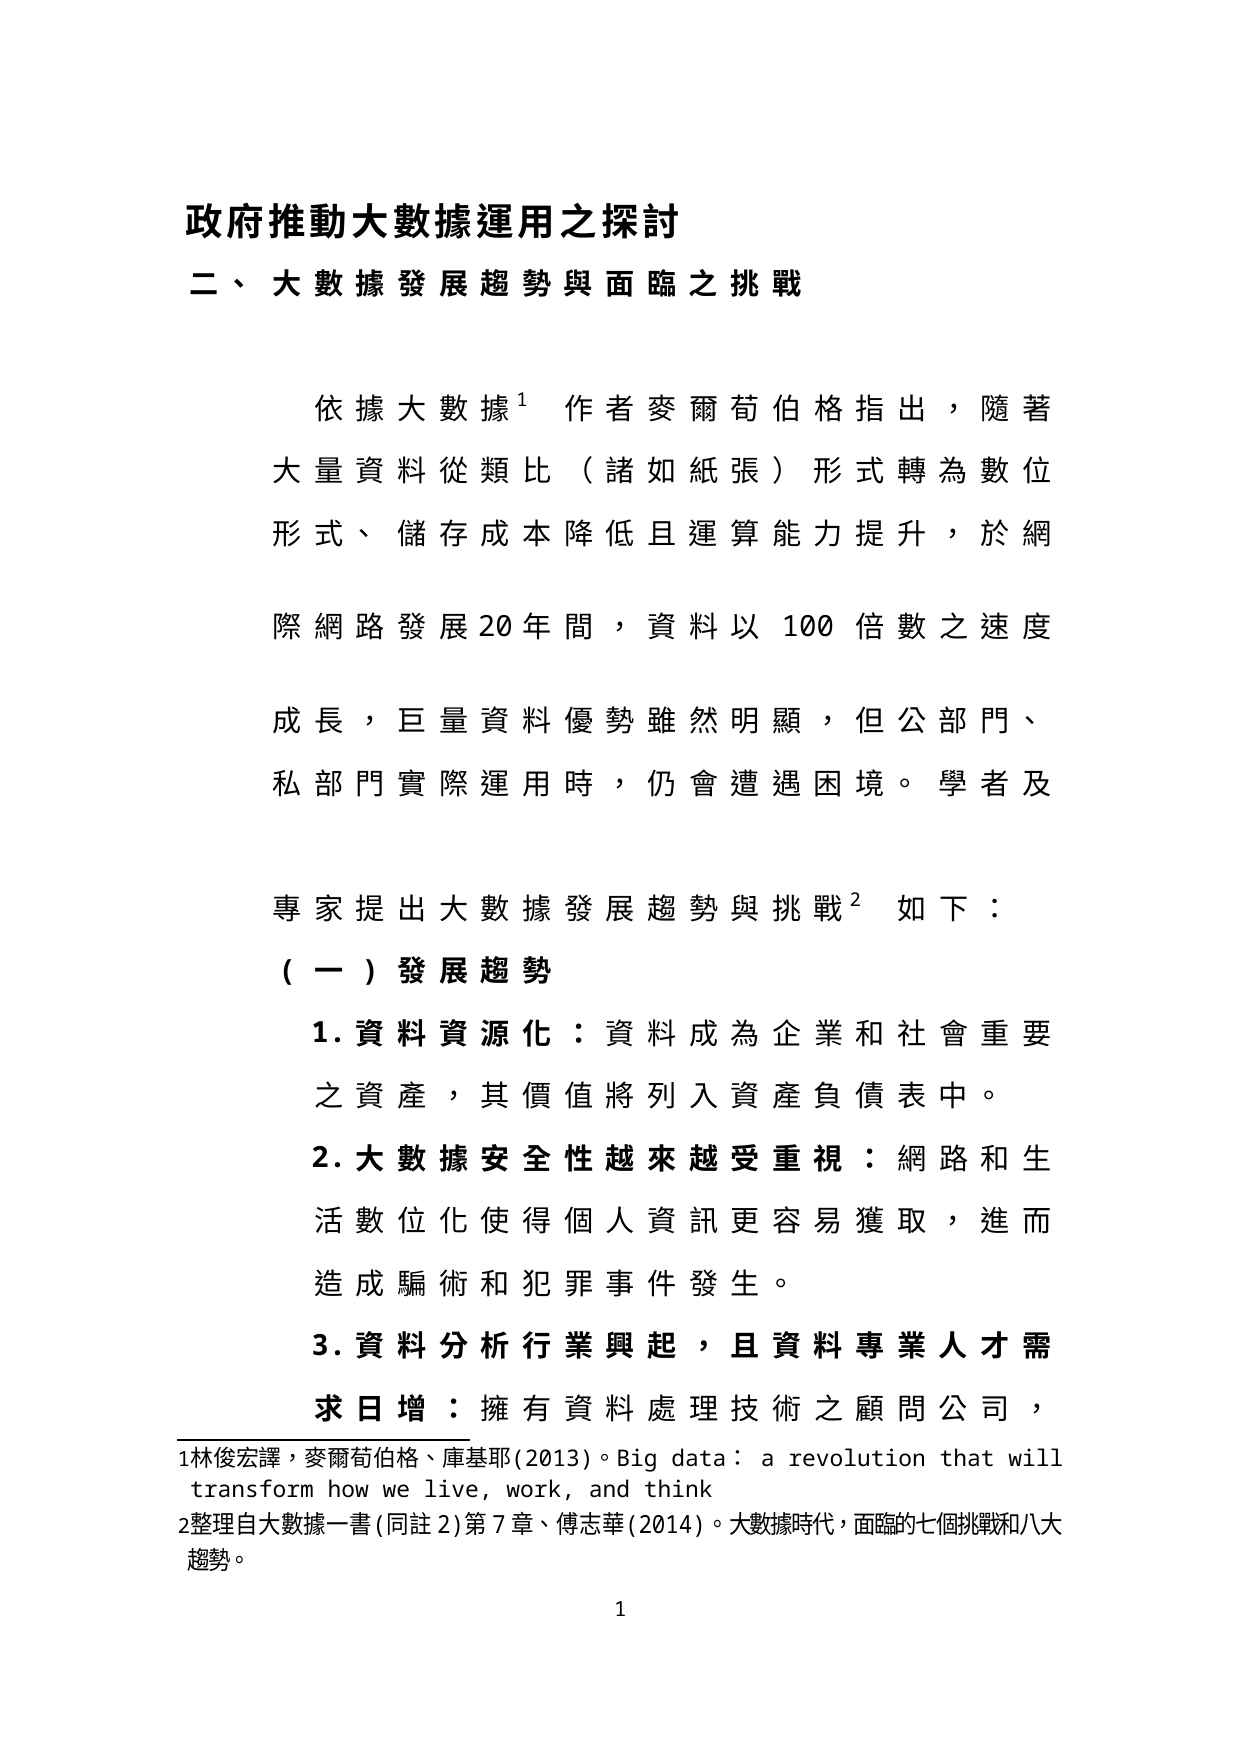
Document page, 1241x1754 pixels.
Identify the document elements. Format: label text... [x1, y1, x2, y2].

text (一)發展趨勢 [242, 927, 1058, 990]
text 1.資料資源化：資料成為企業和社會重要之資產，其價值將列入資產負債表中。 [271, 990, 1058, 1115]
text 政府推動大數據運用之探討 [183, 177, 1072, 240]
text 3.資料分析行業興起，且資料專業人才需求日增：擁有資料處理技術之顧問公司， [271, 1302, 1058, 1427]
text 整理自大數據一書(同註2)第7章、傅志華(2014)。大數據時代，面臨的七個挑戰和八大趨勢。 [177, 1504, 1063, 1577]
text 2.大數據安全性越來越受重視：網路和生活數位化使得個人資訊更容易獲取，進而造成騙術和犯罪事件發生。 [271, 1115, 1058, 1302]
text 依據大數據作者麥爾荀伯格指出，隨著大量資料從類比（諸如紙張）形式轉為數位形式、儲存成本降低且運算能力提升，於網際網路發展20年間，資料以100倍數之速度成長，巨量資料優勢雖然明顯，但公部門、私部門實際運用時，仍會遭遇困境。學者及專家提出大數據發展趨勢與挑戰如下： [242, 302, 1058, 927]
text 二、大數據發展趨勢與面臨之挑戰 [183, 240, 1058, 302]
text 林俊宏譯，麥爾荀伯格、庫基耶(2013)。Big data： a revolution that will transform how we live, work, and think [177, 1440, 1063, 1504]
